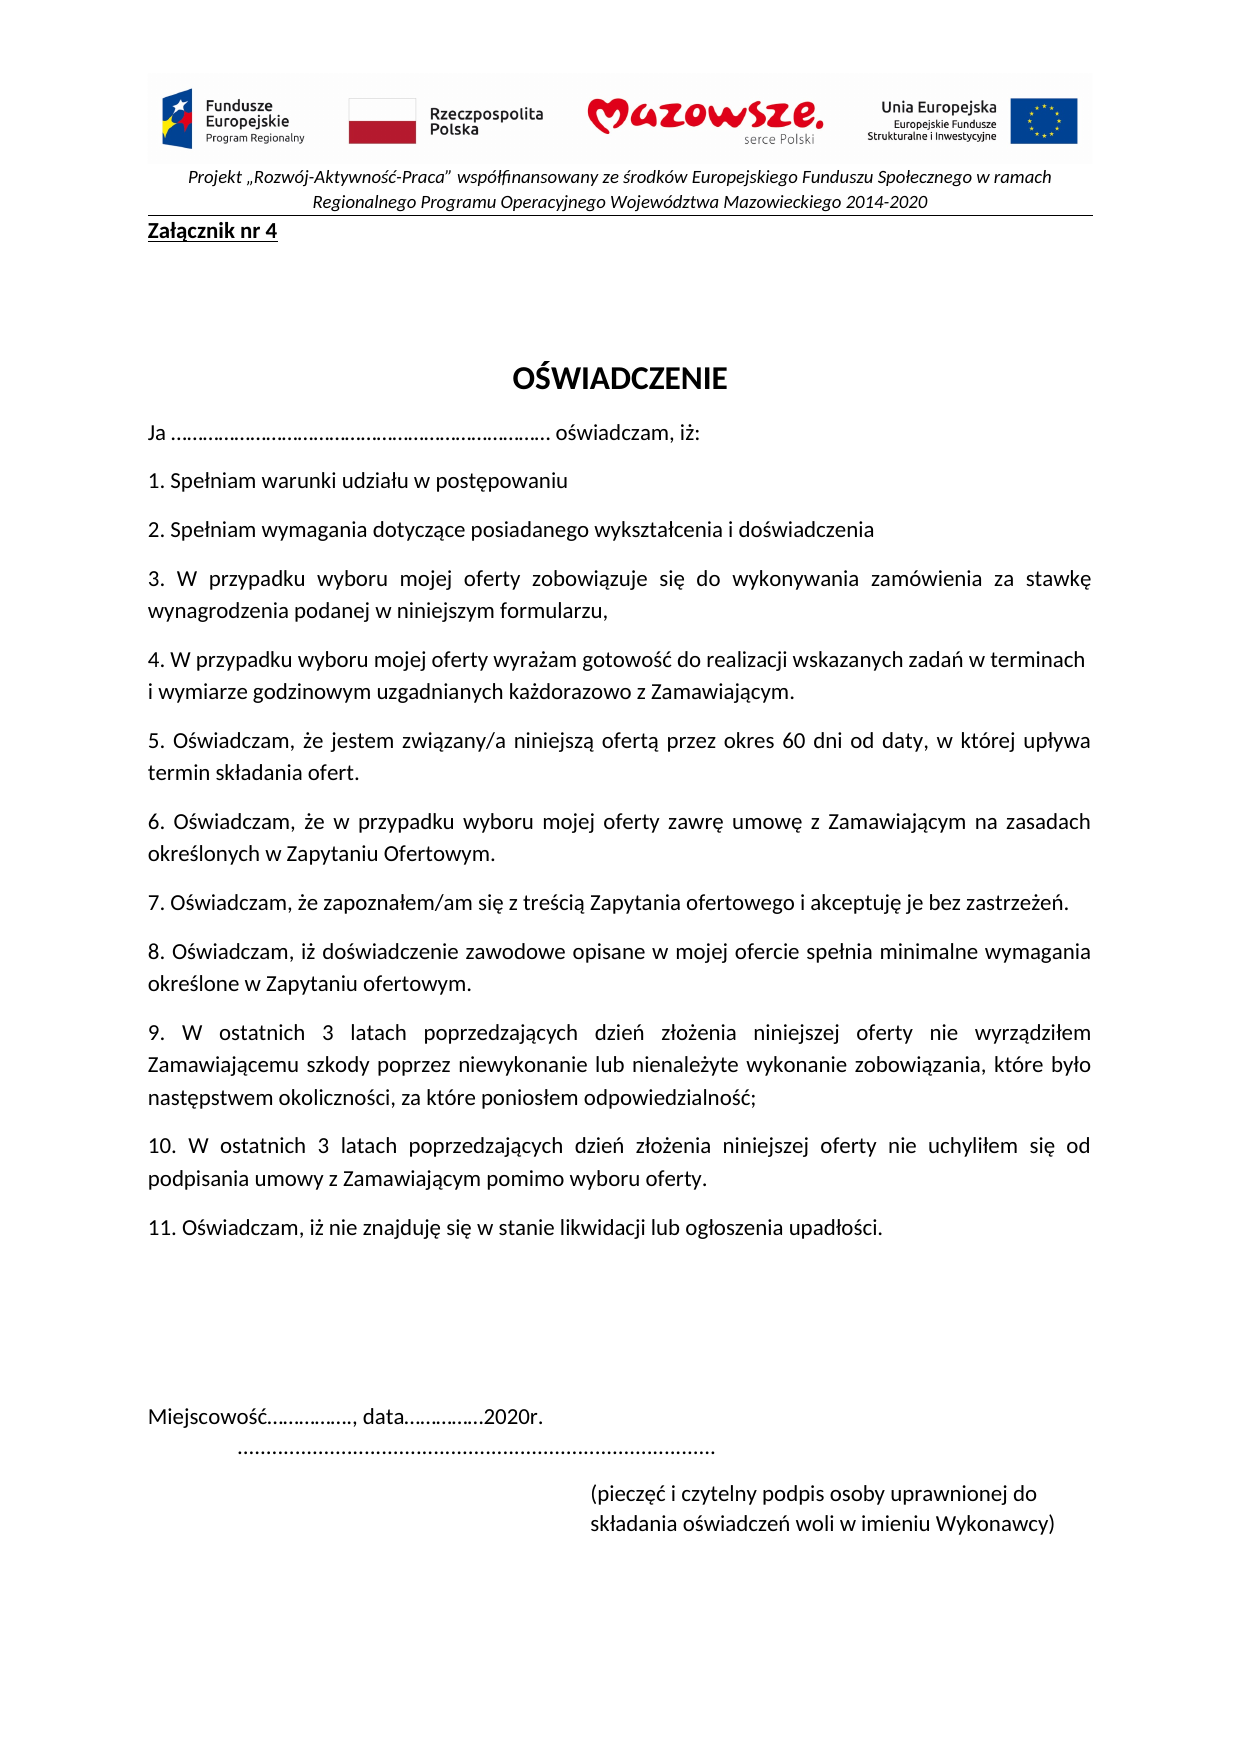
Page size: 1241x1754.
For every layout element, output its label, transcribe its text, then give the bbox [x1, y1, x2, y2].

text OŚWIADCZENIE [148, 357, 1093, 398]
text (pieczęć i czytelny podpis osoby uprawnionej do składania oświadczeń woli w imieniu Wykonawcy) [590, 1479, 1093, 1537]
text 4. W przypadku wyboru mojej oferty wyrażam gotowość do realizacji wskazanych zadań w terminach i wymiarze godzinowym uzgadnianych każdorazowo z Zamawiającym. [148, 645, 1093, 706]
picture [147, 73, 1093, 164]
text Miejscowość……………., data……………2020r. ................................................................................... [148, 1402, 1093, 1460]
text 7. Oświadczam, że zapoznałem/am się z treścią Zapytania ofertowego i akceptuję je bez zastrzeżeń. [148, 888, 1093, 916]
text 6. Oświadczam, że w przypadku wyboru mojej oferty zawrę umowę z Zamawiającym na zasadach określonych w Zapytaniu Ofertowym. [148, 807, 1093, 868]
text Ja ……………………………………………………………… oświadczam, iż: [148, 418, 1093, 446]
text 1. Spełniam warunki udziału w postępowaniu [148, 467, 1093, 494]
text 3. W przypadku wyboru mojej oferty zobowiązuje się do wykonywania zamówienia za stawkę wynagrodzenia podanej w niniejszym formularzu, [148, 564, 1093, 624]
text 9. W ostatnich 3 latach poprzedzających dzień złożenia niniejszej oferty nie wyrządziłem Zamawiającemu szkody poprzez niewykonanie lub nienależyte wykonanie zobowiązania, które było następstwem okoliczności, za które poniosłem odpowiedzialność; [148, 1018, 1093, 1111]
text 8. Oświadczam, iż doświadczenie zawodowe opisane w mojej ofercie spełnia minimalne wymagania określone w Zapytaniu ofertowym. [148, 937, 1093, 997]
text 2. Spełniam wymagania dotyczące posiadanego wykształcenia i doświadczenia [148, 515, 1093, 543]
text 5. Oświadczam, że jestem związany/a niniejszą ofertą przez okres 60 dni od daty, w której upływa termin składania ofert. [148, 726, 1093, 787]
text 11. Oświadczam, iż nie znajduję się w stanie likwidacji lub ogłoszenia upadłości. [148, 1213, 1093, 1241]
text 10. W ostatnich 3 latach poprzedzających dzień złożenia niniejszej oferty nie uchyliłem się od podpisania umowy z Zamawiającym pomimo wyboru oferty. [148, 1132, 1093, 1192]
text Załącznik nr 4 [148, 216, 1093, 244]
